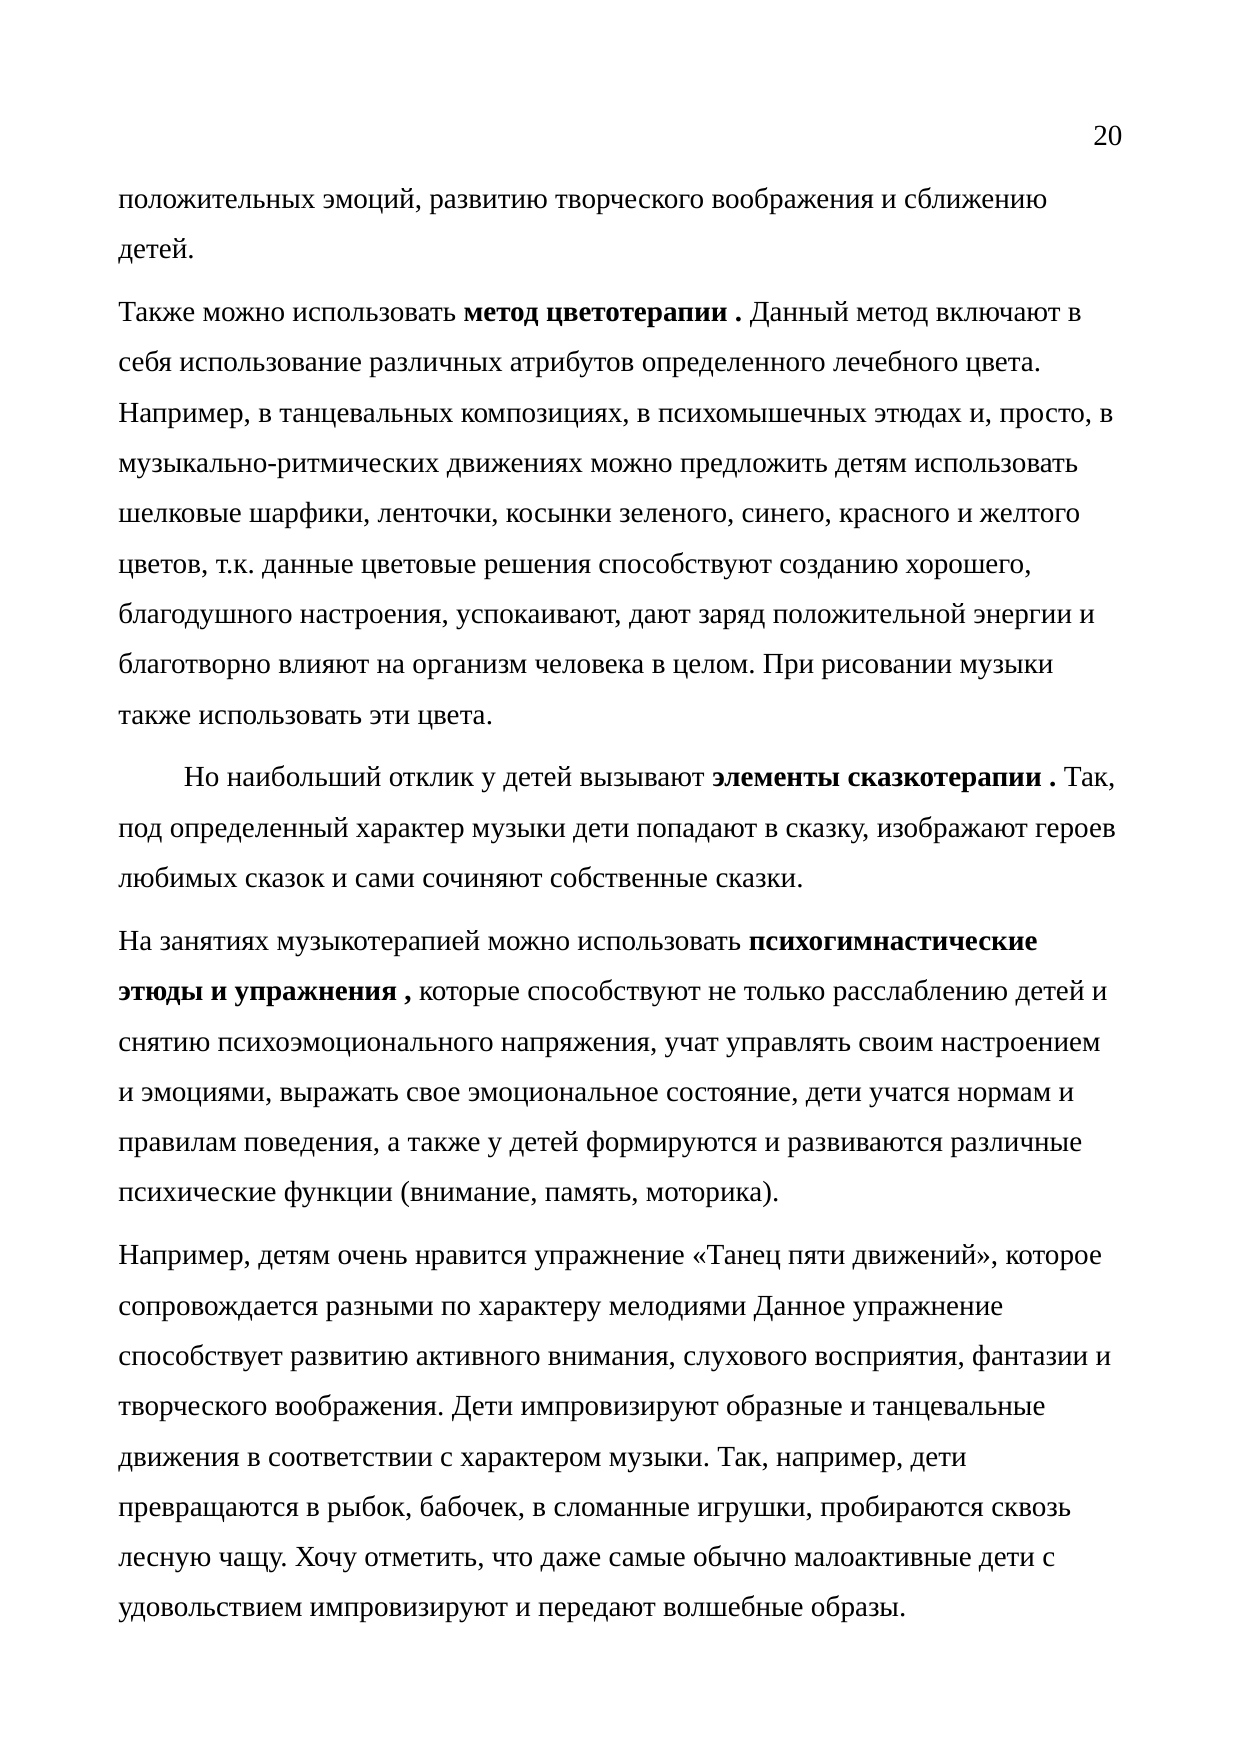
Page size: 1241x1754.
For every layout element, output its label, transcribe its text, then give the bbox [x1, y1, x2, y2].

text положительных эмоций, развитию творческого воображения и сближению детей. [118, 181, 1122, 265]
text Например, детям очень нравится упражнение «Танец пяти движений», которое сопровождается разными по характеру мелодиями Данное упражнение способствует развитию активного внимания, слухового восприятия, фантазии и творческого воображения. Дети импровизируют образные и танцевальные движения в соответствии с характером музыки. Так, например, дети превращаются в рыбок, бабочек, в сломанные игрушки, пробираются сквозь лесную чащу. Хочу отметить, что даже самые обычно малоактивные дети с удовольствием импровизируют и передают волшебные образы. [118, 1237, 1122, 1623]
text Но наибольший отклик у детей вызывают элементы сказкотерапии . Так, под определенный характер музыки дети попадают в сказку, изображают героев любимых сказок и сами сочиняют собственные сказки. [118, 759, 1122, 894]
text На занятиях музыкотерапией можно использовать психогимнастические этюды и упражнения , которые способствуют не только расслаблению детей и снятию психоэмоционального напряжения, учат управлять своим настроением и эмоциями, выражать свое эмоциональное состояние, дети учатся нормам и правилам поведения, а также у детей формируются и развиваются различные психические функции (внимание, память, моторика). [118, 923, 1122, 1208]
text Также можно использовать метод цветотерапии . Данный метод включают в себя использование различных атрибутов определенного лечебного цвета. Например, в танцевальных композициях, в психомышечных этюдах и, просто, в музыкально-ритмических движениях можно предложить детям использовать шелковые шарфики, ленточки, косынки зеленого, синего, красного и желтого цветов, т.к. данные цветовые решения способствуют созданию хорошего, благодушного настроения, успокаивают, дают заряд положительной энергии и благотворно влияют на организм человека в целом. При рисовании музыки также использовать эти цвета. [118, 294, 1122, 730]
